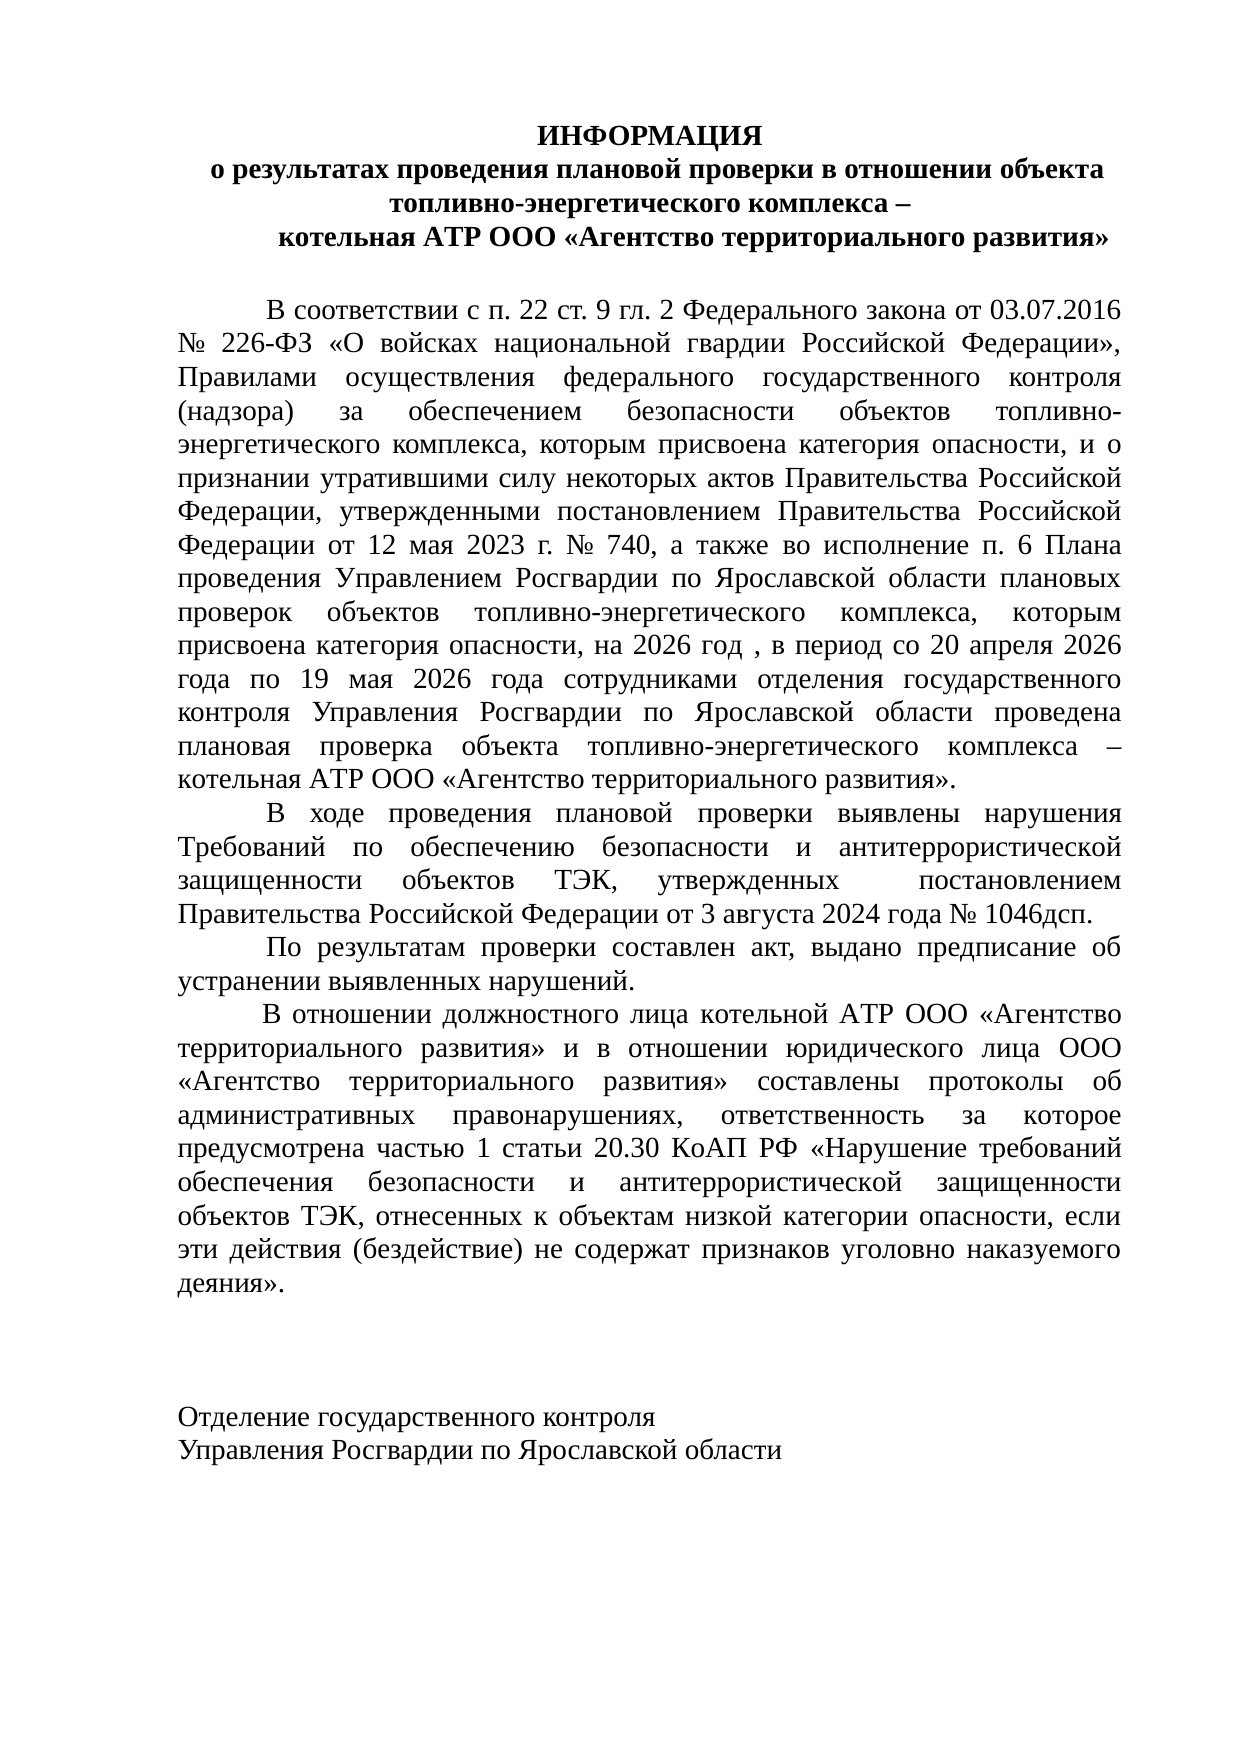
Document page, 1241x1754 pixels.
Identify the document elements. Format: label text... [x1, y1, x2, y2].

text котельная АТР ООО «Агентство территориального развития» [177, 219, 1122, 252]
text По результатам проверки составлен акт, выдано предписание об устранении выявленных нарушений. [177, 929, 1122, 996]
text В соответствии с п. 22 ст. 9 гл. 2 Федерального закона от 03.07.2016 № 226-ФЗ «О войсках национальной гвардии Российской Федерации», Правилами осуществления федерального государственного контроля (надзора) за обеспечением безопасности объектов топливно-энергетического комплекса, которым присвоена категория опасности, и о признании утратившими силу некоторых актов Правительства Российской Федерации, утвержденными постановлением Правительства Российской Федерации от 12 мая 2023 г. № 740, а также во исполнение п. 6 Плана проведения Управлением Росгвардии по Ярославской области плановых проверок объектов топливно-энергетического комплекса, которым присвоена категория опасности, на 2026 год , в период со 20 апреля 2026 года по 19 мая 2026 года сотрудниками отделения государственного контроля Управления Росгвардии по Ярославской области проведена плановая проверка объекта топливно-энергетического комплекса – котельная АТР ООО «Агентство территориального развития». [177, 292, 1122, 795]
text Отделение государственного контроля [177, 1399, 1122, 1432]
text Управления Росгвардии по Ярославской области [177, 1432, 1122, 1466]
text о результатах проведения плановой проверки в отношении объекта топливно-энергетического комплекса – [177, 152, 1137, 219]
text В ходе проведения плановой проверки выявлены нарушения Требований по обеспечению безопасности и антитеррористической защищенности объектов ТЭК, утвержденных постановлением Правительства Российской Федерации от 3 августа 2024 года № 1046дсп. [177, 795, 1122, 929]
text В отношении должностного лица котельной АТР ООО «Агентство территориального развития» и в отношении юридического лица ООО «Агентство территориального развития» составлены протоколы об административных правонарушениях, ответственность за которое предусмотрена частью 1 статьи 20.30 КоАП РФ «Нарушение требований обеспечения безопасности и антитеррористической защищенности объектов ТЭК, отнесенных к объектам низкой категории опасности, если эти действия (бездействие) не содержат признаков уголовно наказуемого деяния». [177, 996, 1122, 1298]
text ИНФОРМАЦИЯ [177, 118, 1122, 152]
